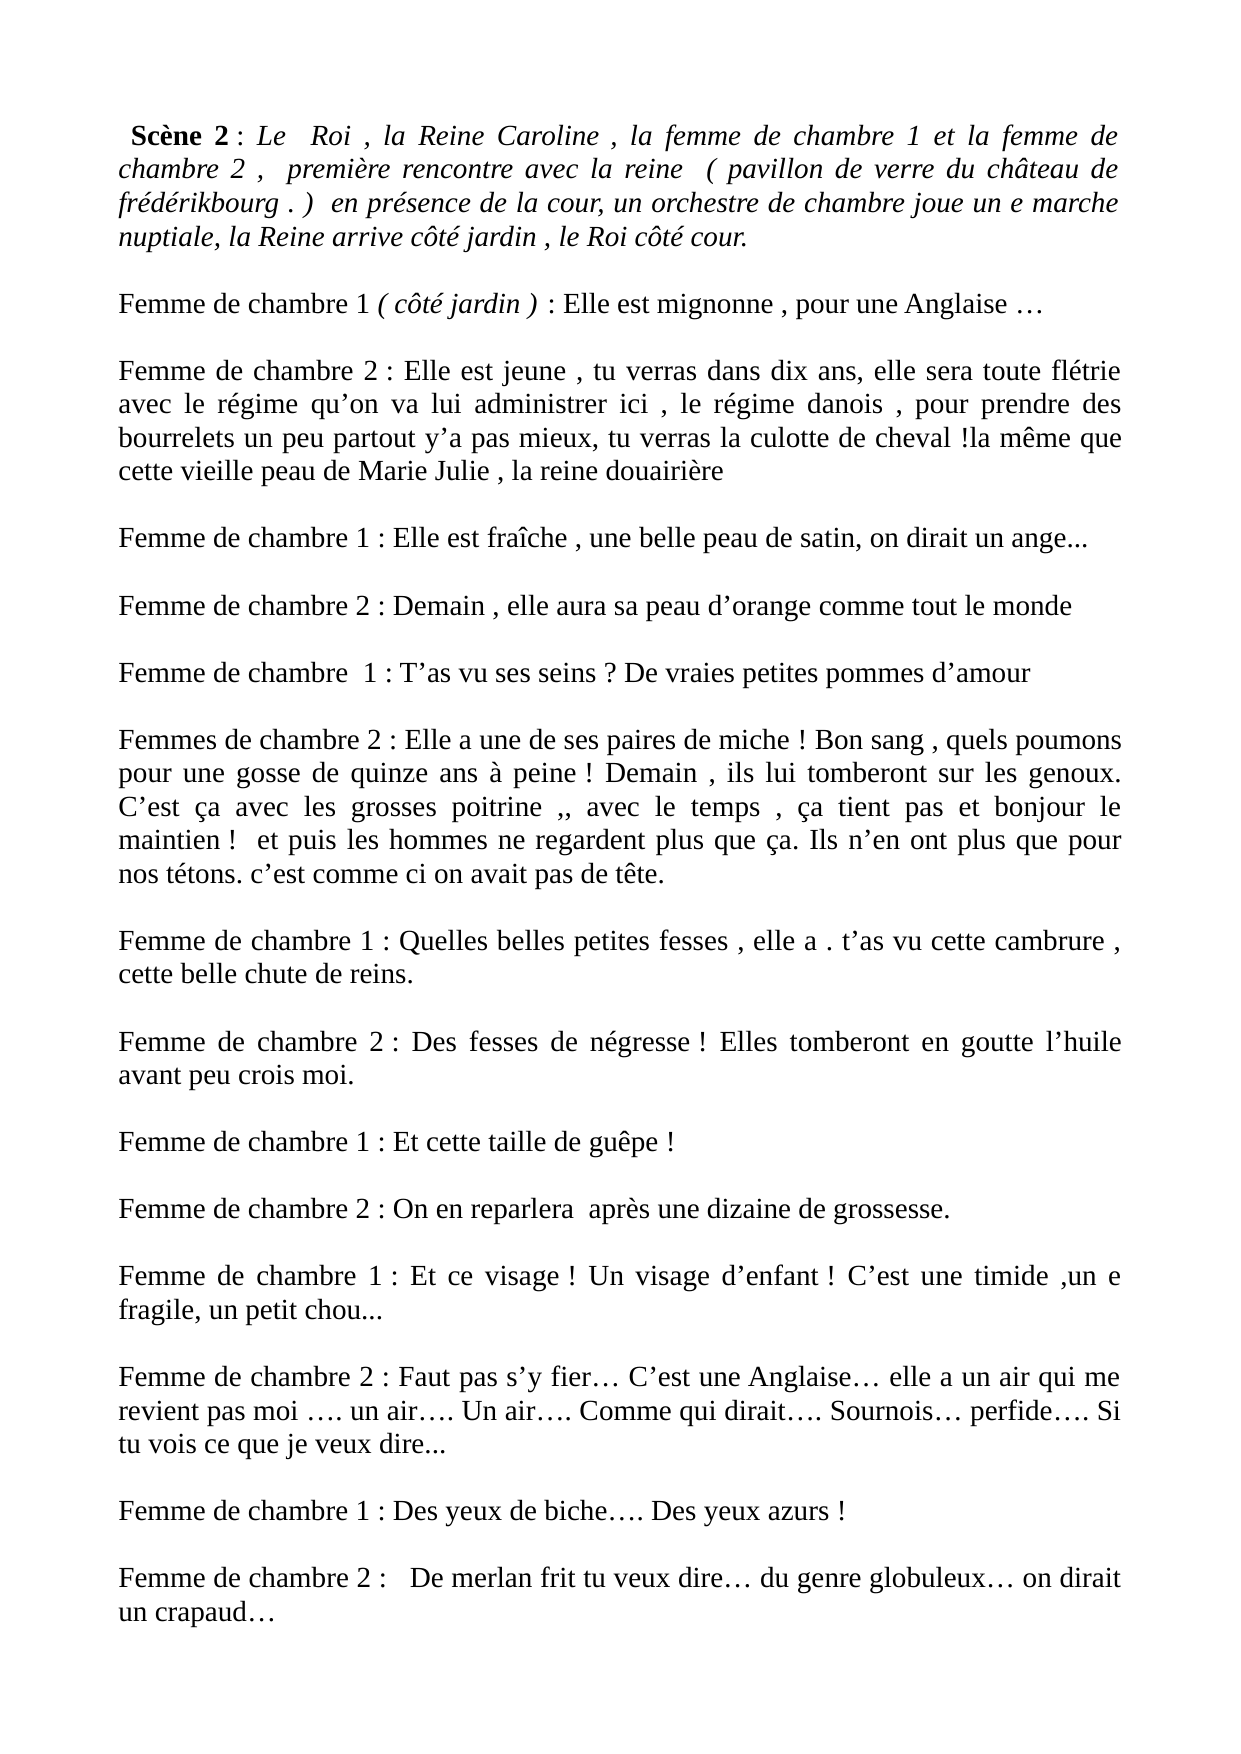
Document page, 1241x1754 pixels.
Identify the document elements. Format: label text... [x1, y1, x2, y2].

text Femme de chambre 2 : Des fesses de négresse ! Elles tomberont en goutte l’huile avant peu crois moi. [118, 1024, 1122, 1091]
text Femme de chambre 1 : Quelles belles petites fesses , elle a . t’as vu cette cambrure , cette belle chute de reins. [118, 923, 1122, 990]
text Femme de chambre 2 : Faut pas s’y fier… C’est une Anglaise… elle a un air qui me revient pas moi …. un air…. Un air…. Comme qui dirait…. Sournois… perfide…. Si tu vois ce que je veux dire... [118, 1359, 1122, 1460]
text Femme de chambre 1 ( côté jardin ) : Elle est mignonne , pour une Anglaise … [118, 286, 1122, 319]
text Femme de chambre 2 : On en reparlera après une dizaine de grossesse. [118, 1191, 1122, 1225]
text Femme de chambre 1 : Des yeux de biche…. Des yeux azurs ! [118, 1493, 1122, 1527]
text Femme de chambre 1 : Et ce visage ! Un visage d’enfant ! C’est une timide ,un e fragile, un petit chou... [118, 1258, 1122, 1326]
text Scène 2 : Le Roi , la Reine Caroline , la femme de chambre 1 et la femme de chambre 2 , première rencontre avec la reine ( pavillon de verre du château de frédérikbourg . ) en présence de la cour, un orchestre de chambre joue un e marche nuptiale, la Reine arrive côté jardin , le Roi côté cour. [118, 118, 1122, 252]
text Femmes de chambre 2 : Elle a une de ses paires de miche ! Bon sang , quels poumons pour une gosse de quinze ans à peine ! Demain , ils lui tomberont sur les genoux. C’est ça avec les grosses poitrine ,, avec le temps , ça tient pas et bonjour le maintien ! et puis les hommes ne regardent plus que ça. Ils n’en ont plus que pour nos tétons. c’est comme ci on avait pas de tête. [118, 722, 1122, 889]
text Femme de chambre 1 : T’as vu ses seins ? De vraies petites pommes d’amour [118, 655, 1122, 688]
text Femme de chambre 1 : Elle est fraîche , une belle peau de satin, on dirait un ange... [118, 521, 1122, 554]
text Femme de chambre 1 : Et cette taille de guêpe ! [118, 1124, 1122, 1158]
text Femme de chambre 2 : De merlan frit tu veux dire… du genre globuleux… on dirait un crapaud… [118, 1560, 1122, 1627]
text Femme de chambre 2 : Elle est jeune , tu verras dans dix ans, elle sera toute flétrie avec le régime qu’on va lui administrer ici , le régime danois , pour prendre des bourrelets un peu partout y’a pas mieux, tu verras la culotte de cheval !la même que cette vieille peau de Marie Julie , la reine douairière [118, 353, 1122, 487]
text Femme de chambre 2 : Demain , elle aura sa peau d’orange comme tout le monde [118, 588, 1122, 621]
